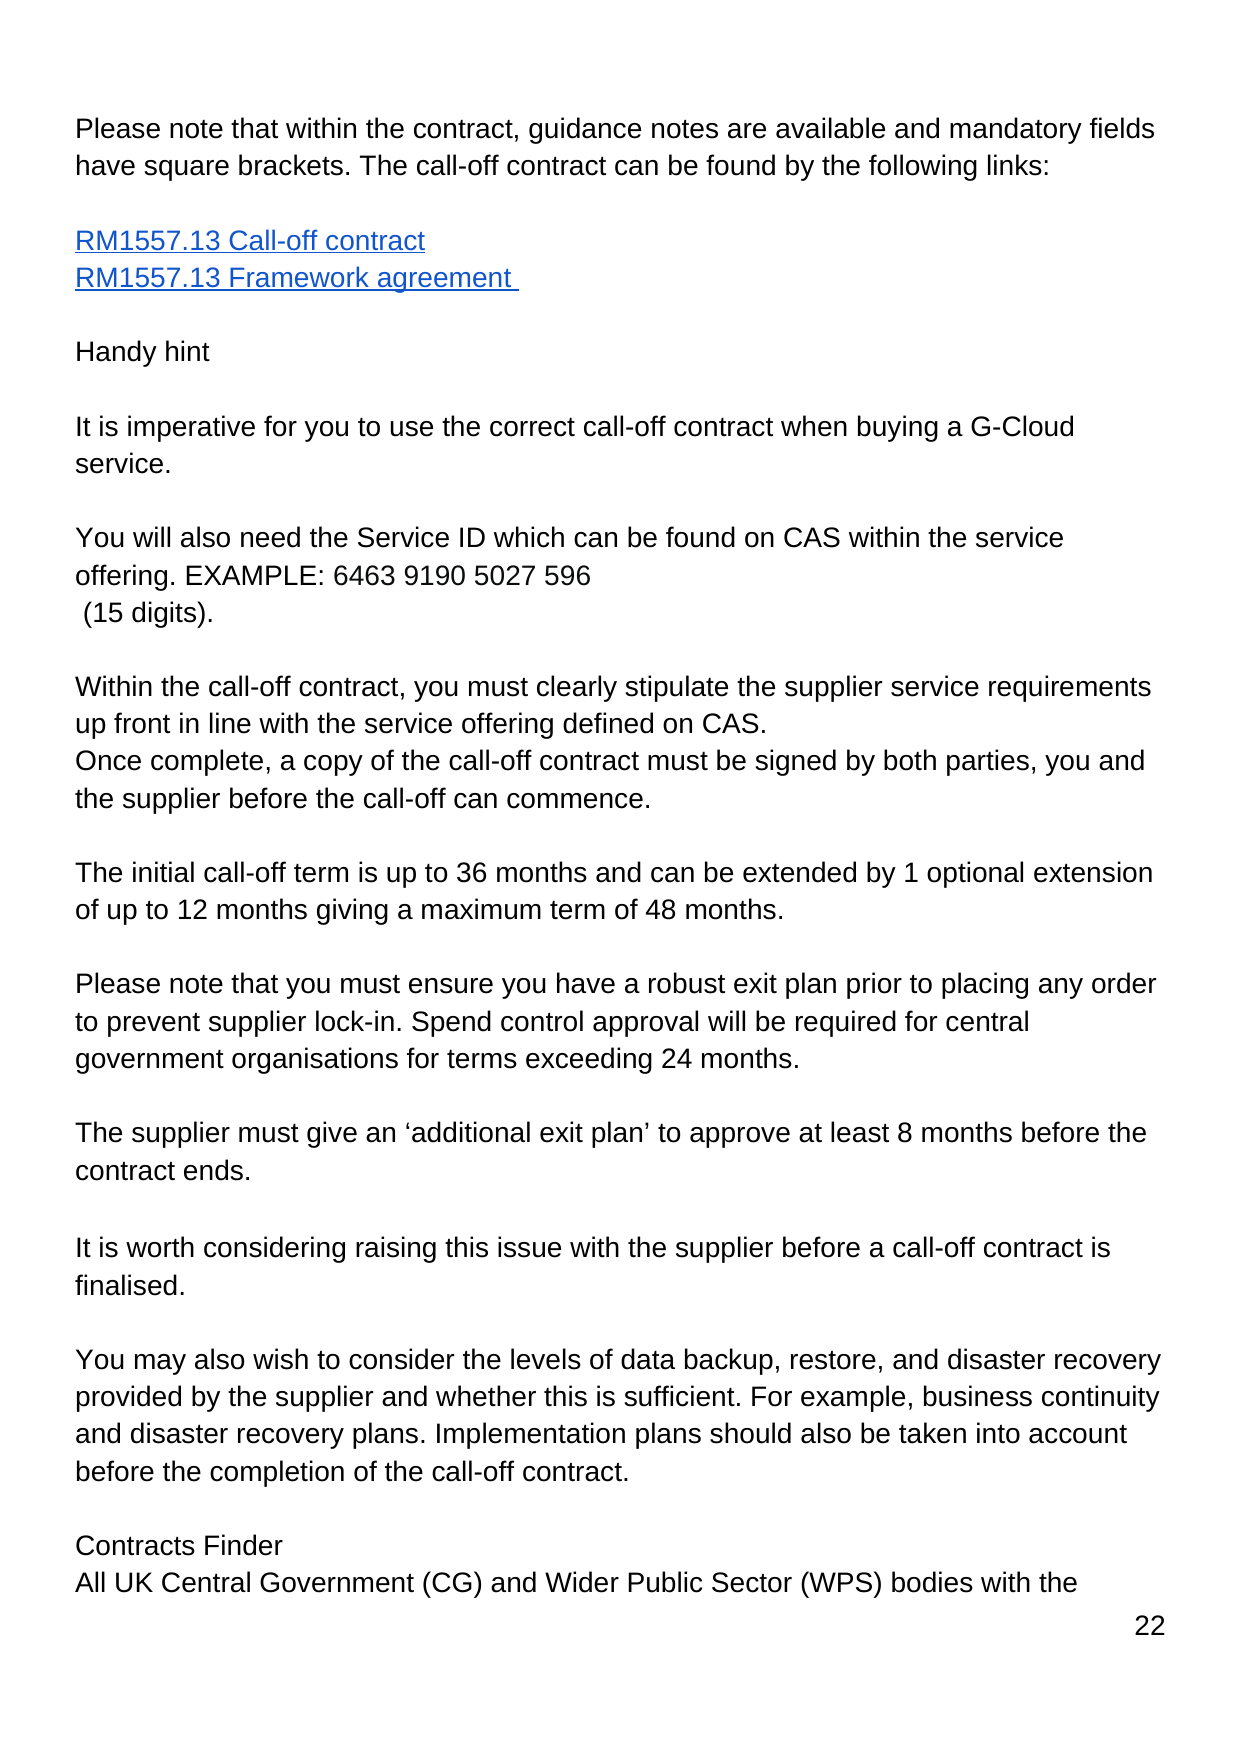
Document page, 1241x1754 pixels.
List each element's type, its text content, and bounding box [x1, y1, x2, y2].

text Please note that you must ensure you have a robust exit plan prior to placing any order to prevent supplier lock-in. Spend control approval will be required for central government organisations for terms exceeding 24 months. [75, 967, 1165, 1074]
text All UK Central Government (CG) and Wider Public Sector (WPS) bodies with the [75, 1566, 1165, 1598]
text It is imperative for you to use the correct call-off contract when buying a G-Cloud service. [75, 410, 1165, 479]
text You may also wish to consider the levels of data backup, restore, and disaster recovery provided by the supplier and whether this is sufficient. For example, business continuity and disaster recovery plans. Implementation plans should also be taken into account before the completion of the call-off contract. [75, 1343, 1165, 1487]
text You will also need the Service ID which can be found on CAS within the service offering. EXAMPLE: 6463 9190 5027 596 [75, 521, 1165, 591]
text Once complete, a copy of the call-off contract must be signed by both parties, you and the supplier before the call-off can commence. [75, 744, 1165, 814]
text The initial call-off term is up to 36 months and can be extended by 1 optional extension of up to 12 months giving a maximum term of 48 months. [75, 856, 1165, 926]
text Handy hint [75, 335, 1165, 368]
text The supplier must give an ‘additional exit plan’ to approve at least 8 months before the contract ends. [75, 1116, 1165, 1186]
text Within the call-off contract, you must clearly stipulate the supplier service requirements up front in line with the service offering defined on CAS. [75, 670, 1165, 739]
text It is worth considering raising this issue with the supplier before a call-off contract is finalised. [75, 1231, 1165, 1301]
text (15 digits). [75, 596, 1165, 628]
text RM1557.13 Call-off contract [75, 224, 1165, 256]
text Please note that within the contract, guidance notes are available and mandatory fields have square brackets. The call-off contract can be found by the following links: [75, 112, 1165, 182]
text RM1557.13 Framework agreement [75, 261, 1165, 293]
text Contracts Finder [75, 1529, 1165, 1561]
